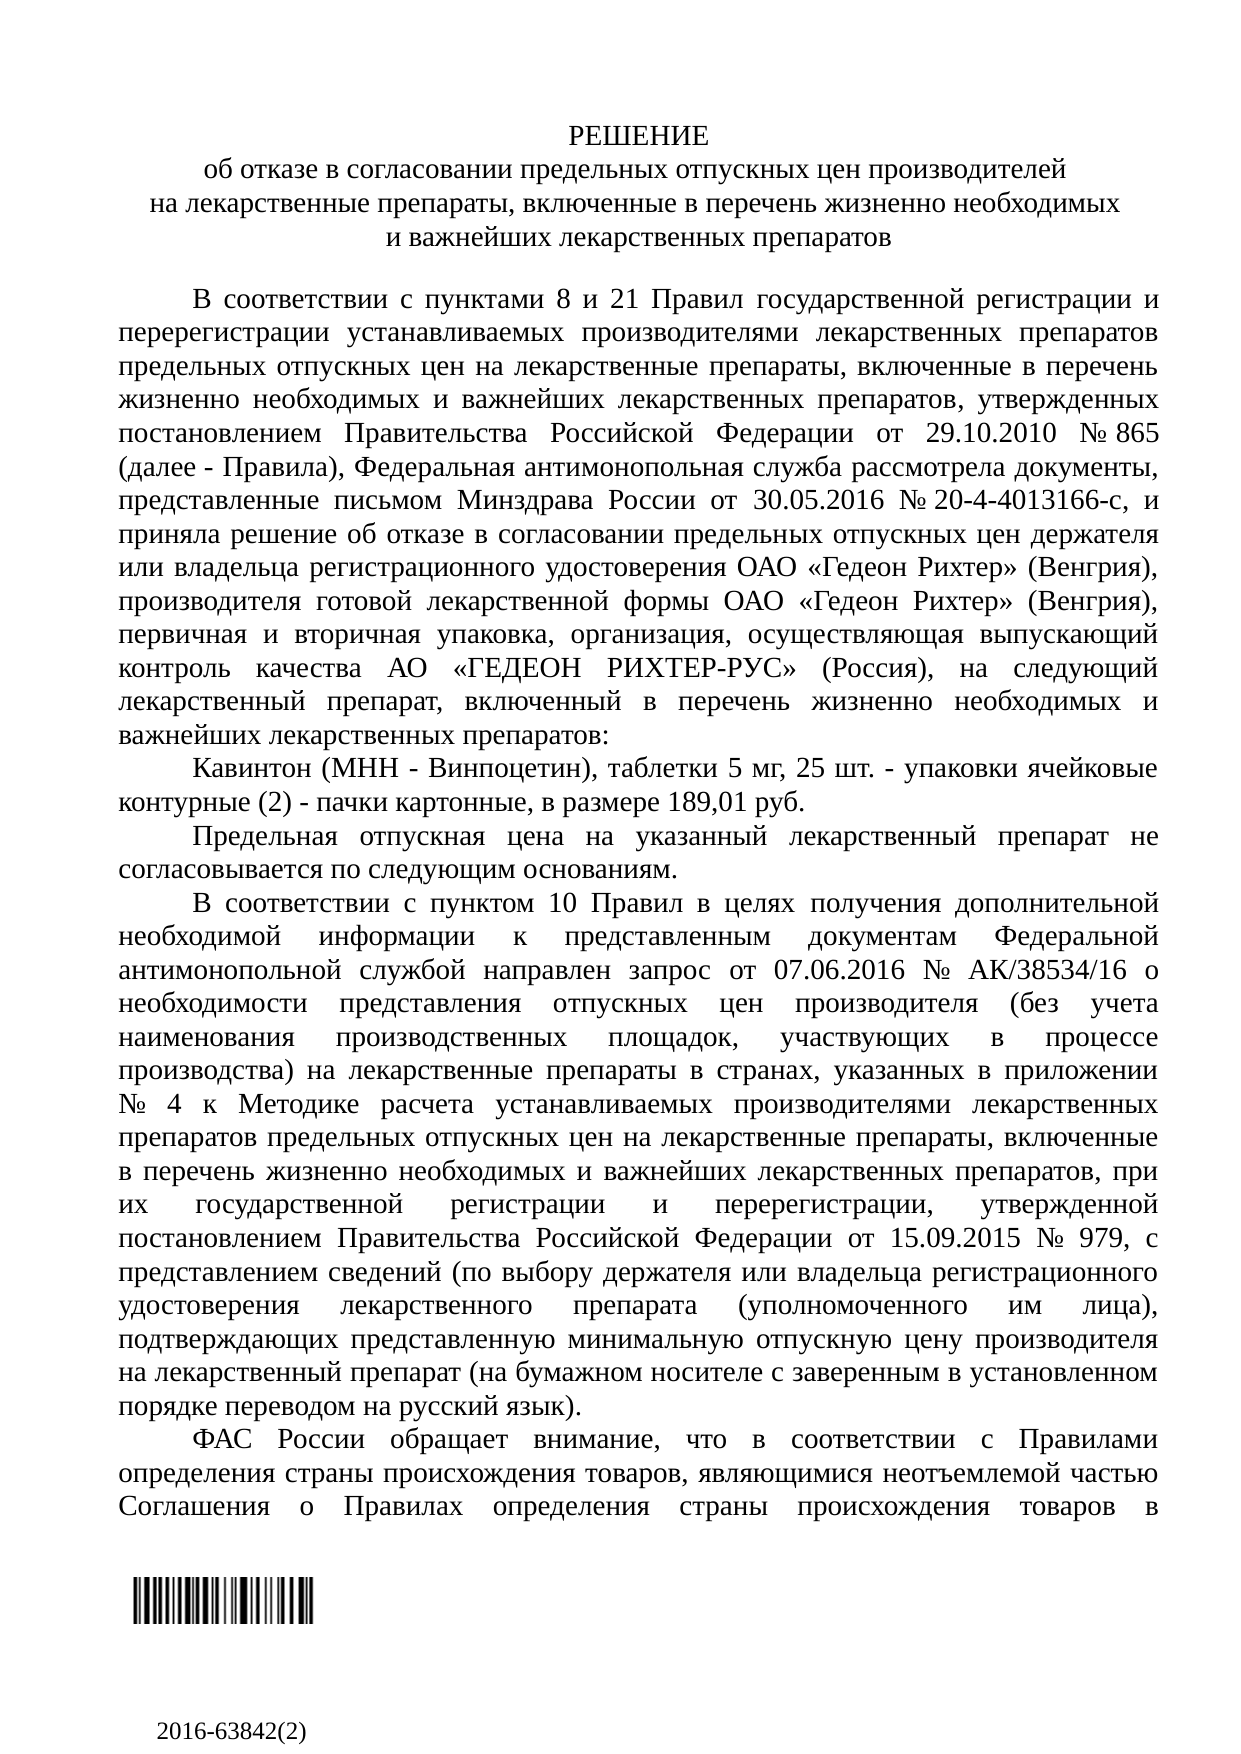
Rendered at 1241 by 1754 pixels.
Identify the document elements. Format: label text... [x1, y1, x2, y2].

text В соответствии с пунктами 8 и 21 Правил государственной регистрации и перерегистрации устанавливаемых производителями лекарственных препаратов предельных отпускных цен на лекарственные препараты, включенные в перечень жизненно необходимых и важнейших лекарственных препаратов, утвержденных постановлением Правительства Российской Федерации от 29.10.2010 № 865 (далее - Правила), Федеральная антимонопольная служба рассмотрела документы, представленные письмом Минздрава России от 30.05.2016 № 20-4-4013166-с, и приняла решение об отказе в согласовании предельных отпускных цен держателя или владельца регистрационного удостоверения ОАО «Гедеон Рихтер» (Венгрия), производителя готовой лекарственной формы ОАО «Гедеон Рихтер» (Венгрия), первичная и вторичная упаковка, организация, осуществляющая выпускающий контроль качества АО «ГЕДЕОН РИХТЕР-РУС» (Россия), на следующий лекарственный препарат, включенный в перечень жизненно необходимых и важнейших лекарственных препаратов: [118, 281, 1159, 751]
text Предельная отпускная цена на указанный лекарственный препарат не согласовывается по следующим основаниям. [118, 818, 1159, 885]
text и важнейших лекарственных препаратов [118, 219, 1159, 252]
text об отказе в согласовании предельных отпускных цен производителей [118, 152, 1159, 185]
text РЕШЕНИЕ [118, 118, 1159, 152]
text ФАС России обращает внимание, что в соответствии с Правилами определения страны происхождения товаров, являющимися неотъемлемой частью Соглашения о Правилах определения страны происхождения товаров в [118, 1421, 1159, 1522]
text В соответствии с пунктом 10 Правил в целях получения дополнительной необходимой информации к представленным документам Федеральной антимонопольной службой направлен запрос от 07.06.2016 № АК/38534/16 о необходимости представления отпускных цен производителя (без учета наименования производственных площадок, участвующих в процессе производства) на лекарственные препараты в странах, указанных в приложении № 4 к Методике расчета устанавливаемых производителями лекарственных препаратов предельных отпускных цен на лекарственные препараты, включенные в перечень жизненно необходимых и важнейших лекарственных препаратов, при их государственной регистрации и перерегистрации, утвержденной постановлением Правительства Российской Федерации от 15.09.2015 № 979, с представлением сведений (по выбору держателя или владельца регистрационного удостоверения лекарственного препарата (уполномоченного им лица), подтверждающих представленную минимальную отпускную цену производителя на лекарственный препарат (на бумажном носителе с заверенным в установленном порядке переводом на русский язык). [118, 885, 1159, 1421]
text Кавинтон (МНН - Винпоцетин), таблетки 5 мг, 25 шт. - упаковки ячейковые контурные (2) - пачки картонные, в размере 189,01 руб. [118, 751, 1159, 818]
text на лекарственные препараты, включенные в перечень жизненно необходимых [118, 185, 1159, 219]
picture [118, 1577, 331, 1624]
